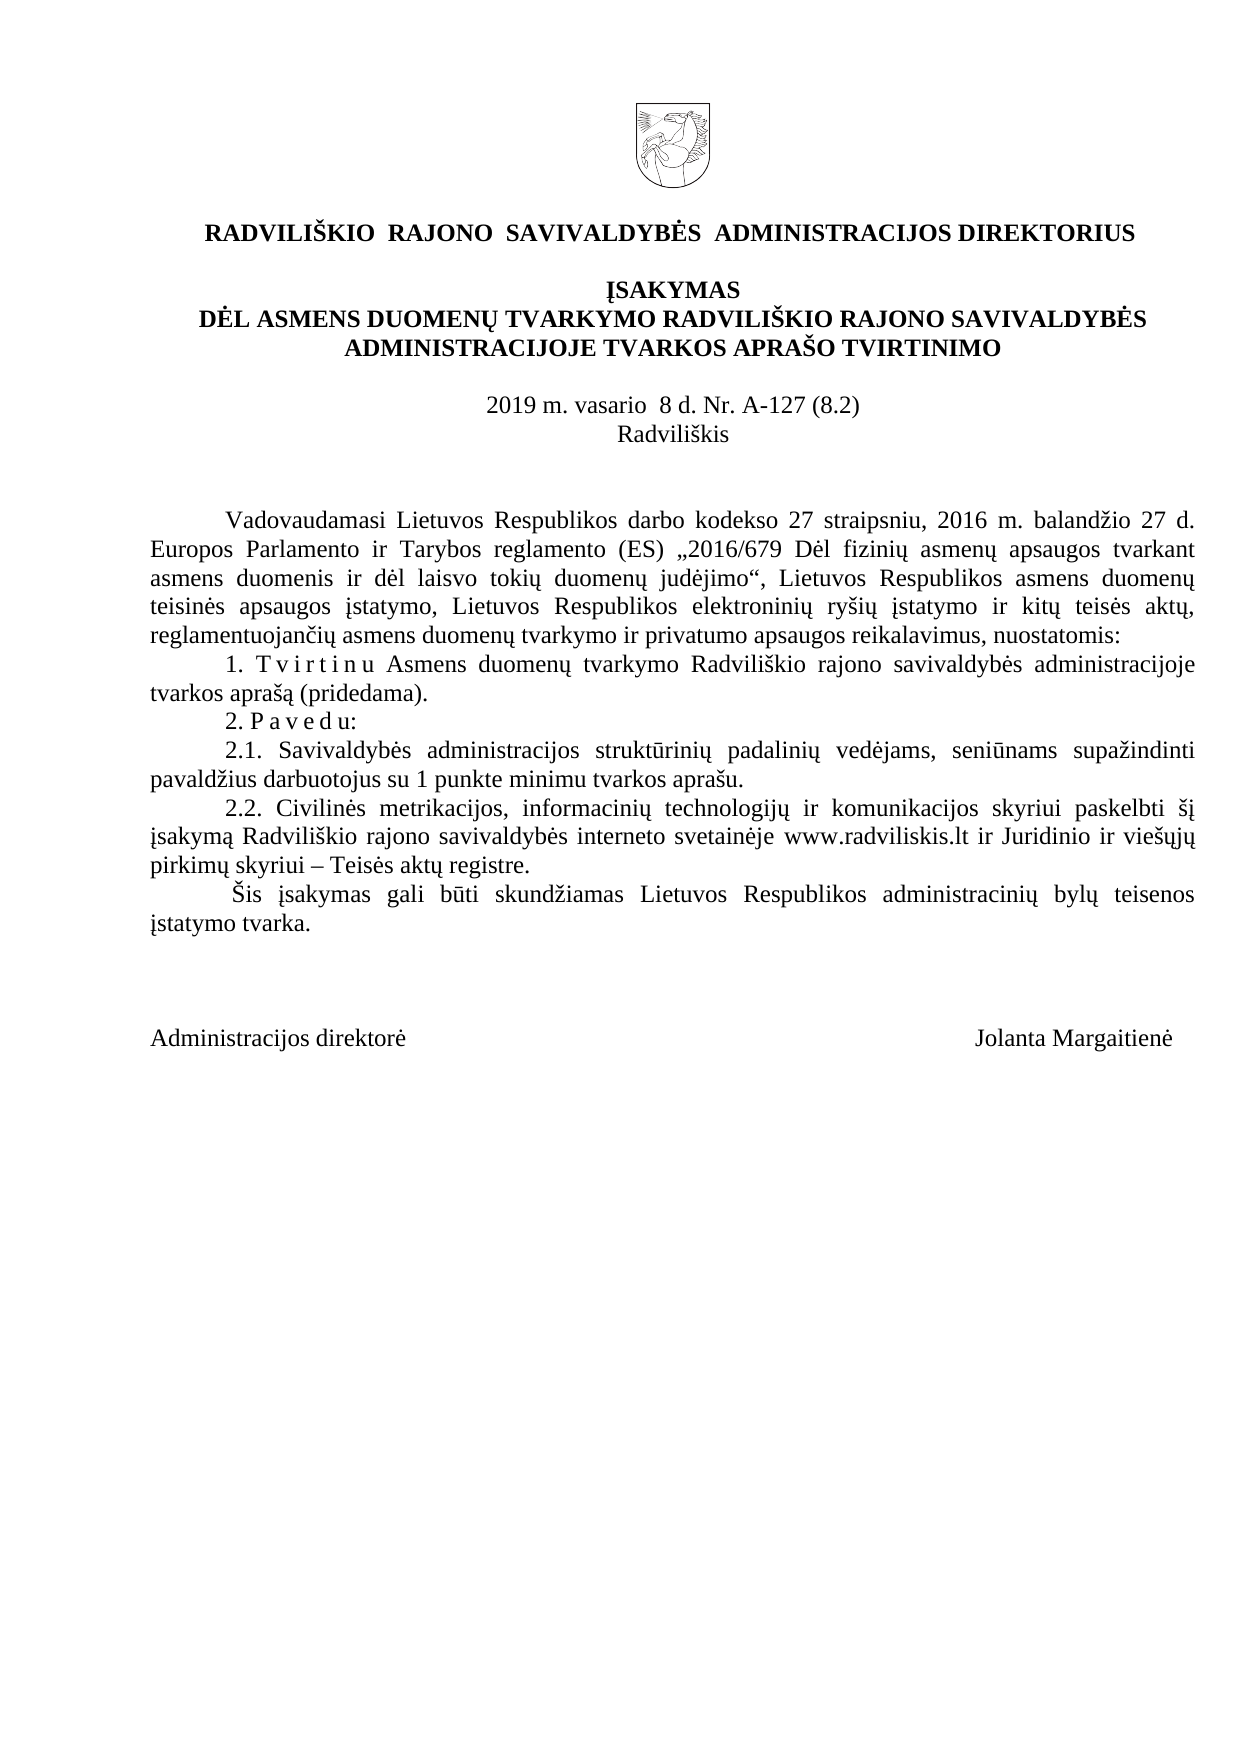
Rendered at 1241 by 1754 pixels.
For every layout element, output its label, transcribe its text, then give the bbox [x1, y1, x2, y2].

text Vadovaudamasi Lietuvos Respublikos darbo kodekso 27 straipsniu, 2016 m. balandžio 27 d. Europos Parlamento ir Tarybos reglamento (ES) „2016/679 Dėl fizinių asmenų apsaugos tvarkant asmens duomenis ir dėl laisvo tokių duomenų judėjimo“, Lietuvos Respublikos asmens duomenų teisinės apsaugos įstatymo, Lietuvos Respublikos elektroninių ryšių įstatymo ir kitų teisės aktų, reglamentuojančių asmens duomenų tvarkymo ir privatumo apsaugos reikalavimus, nuostatomis: [150, 505, 1196, 649]
text 2. Pavedu: [150, 706, 1196, 735]
text 1. Tvirtinu Asmens duomenų tvarkymo Radviliškio rajono savivaldybės administracijoje tvarkos aprašą (pridedama). [150, 649, 1196, 706]
text 2.2. Civilinės metrikacijos, informacinių technologijų ir komunikacijos skyriui paskelbti šį įsakymą Radviliškio rajono savivaldybės interneto svetainėje www.radviliskis.lt ir Juridinio ir viešųjų pirkimų skyriui – Teisės aktų registre. [150, 793, 1196, 879]
text 2.1. Savivaldybės administracijos struktūrinių padalinių vedėjams, seniūnams supažindinti pavaldžius darbuotojus su 1 punkte minimu tvarkos aprašu. [150, 735, 1196, 793]
text DĖL ASMENS DUOMENŲ TVARKYMO RADVILIŠKIO RAJONO SAVIVALDYBĖS ADMINISTRACIJOJE TVARKOS APRAŠO TVIRTINIMO [150, 304, 1196, 361]
text RADVILIŠKIO RAJONO SAVIVALDYBĖS administracijos direktorius [150, 218, 1196, 246]
text Administracijos direktorė Jolanta Margaitienė [150, 1023, 1196, 1051]
text Radviliškis [150, 419, 1196, 448]
text ĮSAKYMAS [150, 275, 1196, 304]
text 2019 m. vasario 8 d. Nr. A-127 (8.2) [150, 390, 1196, 419]
text Šis įsakymas gali būti skundžiamas Lietuvos Respublikos administracinių bylų teisenos įstatymo tvarka. [150, 879, 1196, 936]
